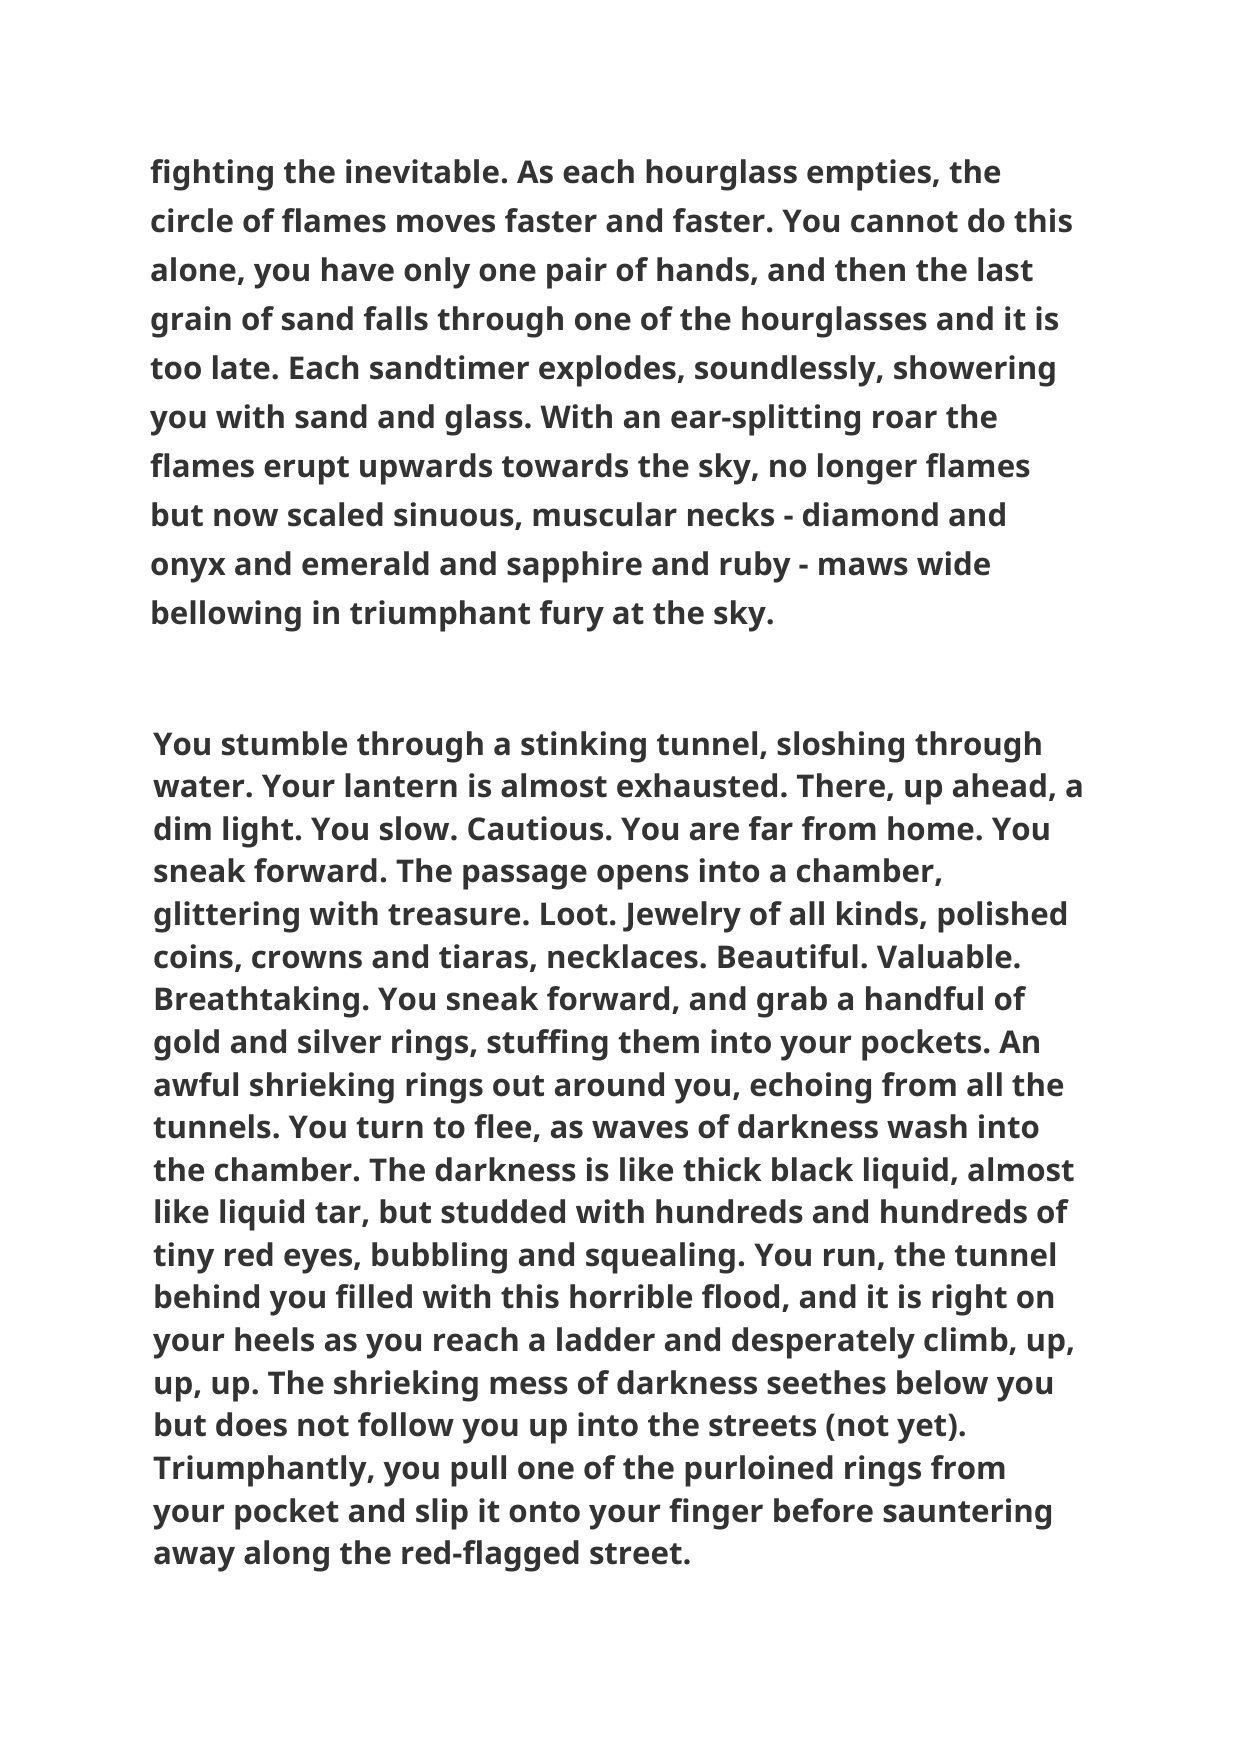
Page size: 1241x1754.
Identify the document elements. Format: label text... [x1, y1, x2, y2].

table_header You stumble through a stinking tunnel, sloshing through water. Your lantern is almost exhausted. There, up ahead, a dim light. You slow. Cautious. You are far from home. You sneak forward. The passage opens into a chamber, glittering with treasure. Loot. Jewelry of all kinds, polished coins, crowns and tiaras, necklaces. Beautiful. Valuable. Breathtaking. You sneak forward, and grab a handful of gold and silver rings, stuffing them into your pockets. An awful shrieking rings out around you, echoing from all the tunnels. You turn to flee, as waves of darkness wash into the chamber. The darkness is like thick black liquid, almost like liquid tar, but studded with hundreds and hundreds of tiny red eyes, bubbling and squealing. You run, the tunnel behind you filled with this horrible flood, and it is right on your heels as you reach a ladder and desperately climb, up, up, up. The shrieking mess of darkness seethes below you but does not follow you up into the streets (not yet). Triumphantly, you pull one of the purloined rings from your pocket and slip it onto your finger before sauntering away along the red-flagged street. You sink into the vision and you hear whispers. An animal moving near you, in the dark. The scene shifts and you see a disheveled Urizeni walking along a dusty path under a clear sky muttering to himself. You get flashes of visions: a night sky, a man dying to a land-shark, and a view of the pounding of blood. Alongside each vision, you see the Urizeni man flinch. Is it you causing this? Contrary to all conventional reason in these circumstances, the man pulls out a telescope and gazes up to the sky. You get a vision of an alleyway in an abandoned Freeborn city, bins and empty stalls surrounding you. You see a sign which reads "The finest fish in Torres!", and graffiti which reads "Dumon is coming." You're back to the man on the path, and then the alleyway. The scene shifts from one to the other increasingly rapidly as the man curls in on himself, screaming and clutching his head. With each glance at the city you see more and more graffiti: "He is coming" "By blood begun" and "By blood undone". The vision fades. If you wish, you may roleplaying having a lingering headache. A prophet visits Anvil to discuss the curse of a tulpa of the Three Sisters You are aboard a ship, and it is cold. A chill wind brushes past you as the boat rocks and sways, but you don't seem to feel it. "I've never tried noodles," you hear yourself say. "What is this 'noodle' you speak of?" "Ye've never had them?!" The sailor presenting you with a bowl of the slimy things is aghast. "They're a highguard delicacy, my lord!" Something happens involving the noodles. You aren't sure what, but one was or another you find yourself falling off the edge of the ship in an incident that involved noodles, an iceberg, and the captain's hat. You sink into the icy water below and it hits you like a slap to the soul. In the murky frozen depths, you see something huge and golden approaching. It opens its mouth wide. The vision ends. A herald of Callidus has been swallowed by a whale, corrupting it While sat around a fire, a Freeborn finishes up his song and says, "Did I ever tell you the tale of the great cambion whale?" "No," you say as you tale another swig of rum. "What happened?" The Freeborn, excited, adopts a dramatic pose: "I was exploring the sea of snow a few seasons ago, and it's bitter cold up there. There comes a call of 'someone overboard!' and so naturally I rush to the side of the ship to see if I could help the poor soul." You see it now, the ship, the man as he looks overboard. "It wasn't a person, but a whale! A great cambion whale with a spiralling golden horn, and as I looked over the side its horn came up out of the water and HOOKED THE SPECTACLES right from my nose!" He laughs and shrugs. "Well, I've been hoping to get those spectacles back but to this day, the cambion whale remains at large." The vision shifts and you see a humanoid figure wrapped in finery inside somewhere distinctly visceral. It has prominent cambion horns and labyrinthine markings across its face, and it smiles as it picks up a pair of spectacles and puts them on. "I could get used to this." A herald of Callidus has been swallowed by a whale, corrupting it In an abandoned alleyway in what is clearly a Freeborn city, a young woman stands. She wears a white veil, which bleeds to red as she appears to age into her mid-30s, and she tears of blood stain her face. With a wail, the veil bleeds to black and now she is an old woman. She stares at you directly, lifting her veil and in her eyes you see darkness. This is a woman who would who cheerfully gut you and spit on your bleeding body. In her, you see the darkness in the hearts of all things. She splits into three people. All three people, each wearing masks. The lights go out. You feel hunted. The Veil of the Three Sisters was used previously to lift Curse of Dumon. The Three Sisters have the curse, and true to their nature, are going to give it back. You are in a busy Freeborn street. "Hey," a young woman gossips to her friend, "Have you heard about the Brass Coast General letting Kahraman be invaded for her own gain?" Her friend laughs, and the street become a swirling blur as you feel something take control over your body. You feel yourself say, "Hey, have you heard? General Aracelis is working with the Jotun." A bright red snake slithers past. The vision ends. You are in a busy Freeborn street. "Hey," a young woman gossips to her pet red bird, "Have you heard about Qusay i Kalamar i Guerra's debt to the Lictors?" Her bird laughs, and the street become a swirling blur as you feel something take control over your body. You feel yourself say, "Hey, have you heard? Senator Qusay i Kalamar i Guerra made a deal with a Callidus herald to corrupt a whale, which has been sinking ships for their treasure." The vision ends. You are in a busy Freeborn street. "Hey," a stylish young man gossips to his friend, "Have you heard about what the Hakima are planning?" His friend laughs, and the street become a swirling blur as you feel something take control over your body. You feel yourself say, "Hey, have you heard? The Hakima are planning to set the Kohan on the dhomiro," and your friend responds, "They're like the Hakima's dogs!" You did not know that you had a friend with you. You do not recognise them. The vision ends. A tulpa of the Three Sisters is spreading malicious rumours about the Brass Coast You are in a busy Freeborn street. "Hey," a stylish young man gossips to his friend, "Have you heard about the Dragonfly Cartel?" Her friend laughs, and the street become a swirling blur as you feel something take control over your body. You feel yourself say, "Hey, have you heard? The Dragonfly Cartel are bribing the senate!" and your friend responds, "So much for honesty." You did not know that you had a friend with you. You do not recognise them. The vision ends. You are in a busy Freeborn street. "Hey," a stylish young man gossips to his friend, "Have you heard about that Marta of Little Quzar?" His friend laughs, and the street become a swirling blur as you feel something take control over your body. You feel yourself say, "Hey, have you heard? Marta's Chamber of Delights is run by a freedom cultist" and your friend responds, "I heard the chamber of delights is just a front." You did not know that you had a friend with you. You do not recognise them. The vision ends. You are in a busy Freeborn street. "Hey," a stylish individual of indeterminate gender gossips to their friend, "Have you heard about the Artisan Guild's little secret?" Their friend laughs, and the street become a swirling blur as you feel something take control over your body. You feel yourself say, "Hey, have you heard? The Artisan Guild are selling to the Jotun" and your friend responds, "I bet you could blackmail them." You did not know that you had a friend with you. You do not recognise them. The vision ends. A tulpa of the Three Sisters is spreading malicious rumours about the Brass Coast You are in a busy Freeborn street. "Honestly," a stylish old woman gossips to her friend, "The Burning Falcons are a disgrace." Her friend nods sagely, and the street become a swirling blur as you feel something take control over your body. You feel yourself say, "Hey, have you heard? The corsair's lost three quarters of their number over the last season" and your friend responds, "They're the reason the Sea of Brass is in this mess to begin with." You did not know that you had a friend with you. You do not recognise them. The vision ends. You are in a busy Freeborn street. "Is it true?" a stylish old man gossips to his friend, "About the Kohan?" His friend nods sagely, and the street become a swirling blur as you feel something take control over your body. You feel yourself say, "Hey, have you heard? The Kohan are like attack dogs for hire!" and your friend responds, "Even the militia are scared of them." You did not know that you had a friend with you. You do not recognise them. The vision ends. A tulpa of the Three Sisters is spreading malicious rumours about the Brass Coast [150, 719, 1090, 1577]
text fighting the inevitable. As each hourglass empties, the circle of flames moves faster and faster. You cannot do this alone, you have only one pair of hands, and then the last grain of sand falls through one of the hourglasses and it is too late. Each sandtimer explodes, soundlessly, showering you with sand and glass. With an ear-splitting roar the flames erupt upwards towards the sky, no longer flames but now scaled sinuous, muscular necks - diamond and onyx and emerald and sapphire and ruby - maws wide bellowing in triumphant fury at the sky. [150, 150, 1090, 633]
